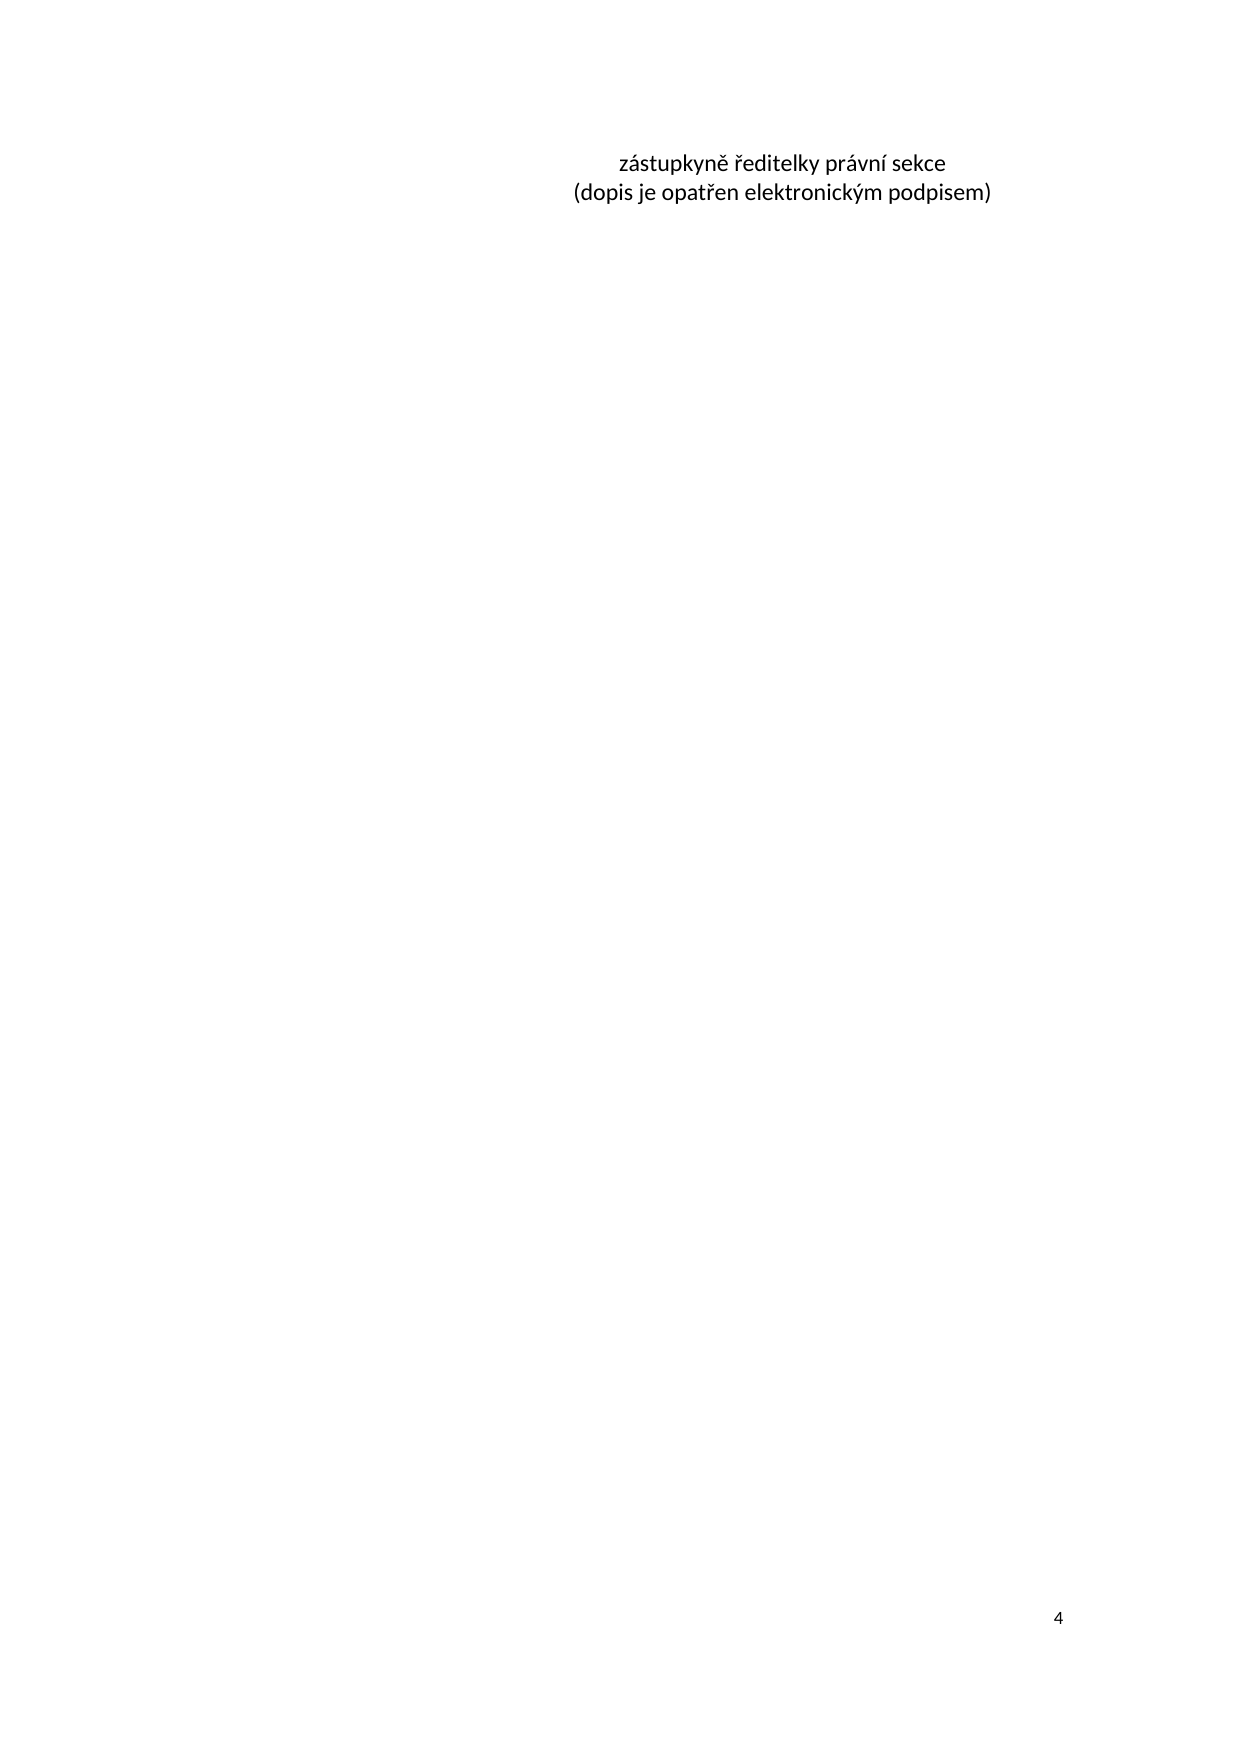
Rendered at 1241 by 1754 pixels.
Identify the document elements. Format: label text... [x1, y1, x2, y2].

text zástupkyně ředitelky právní sekce [502, 148, 1063, 177]
text (dopis je opatřen elektronickým podpisem) [502, 177, 1063, 206]
